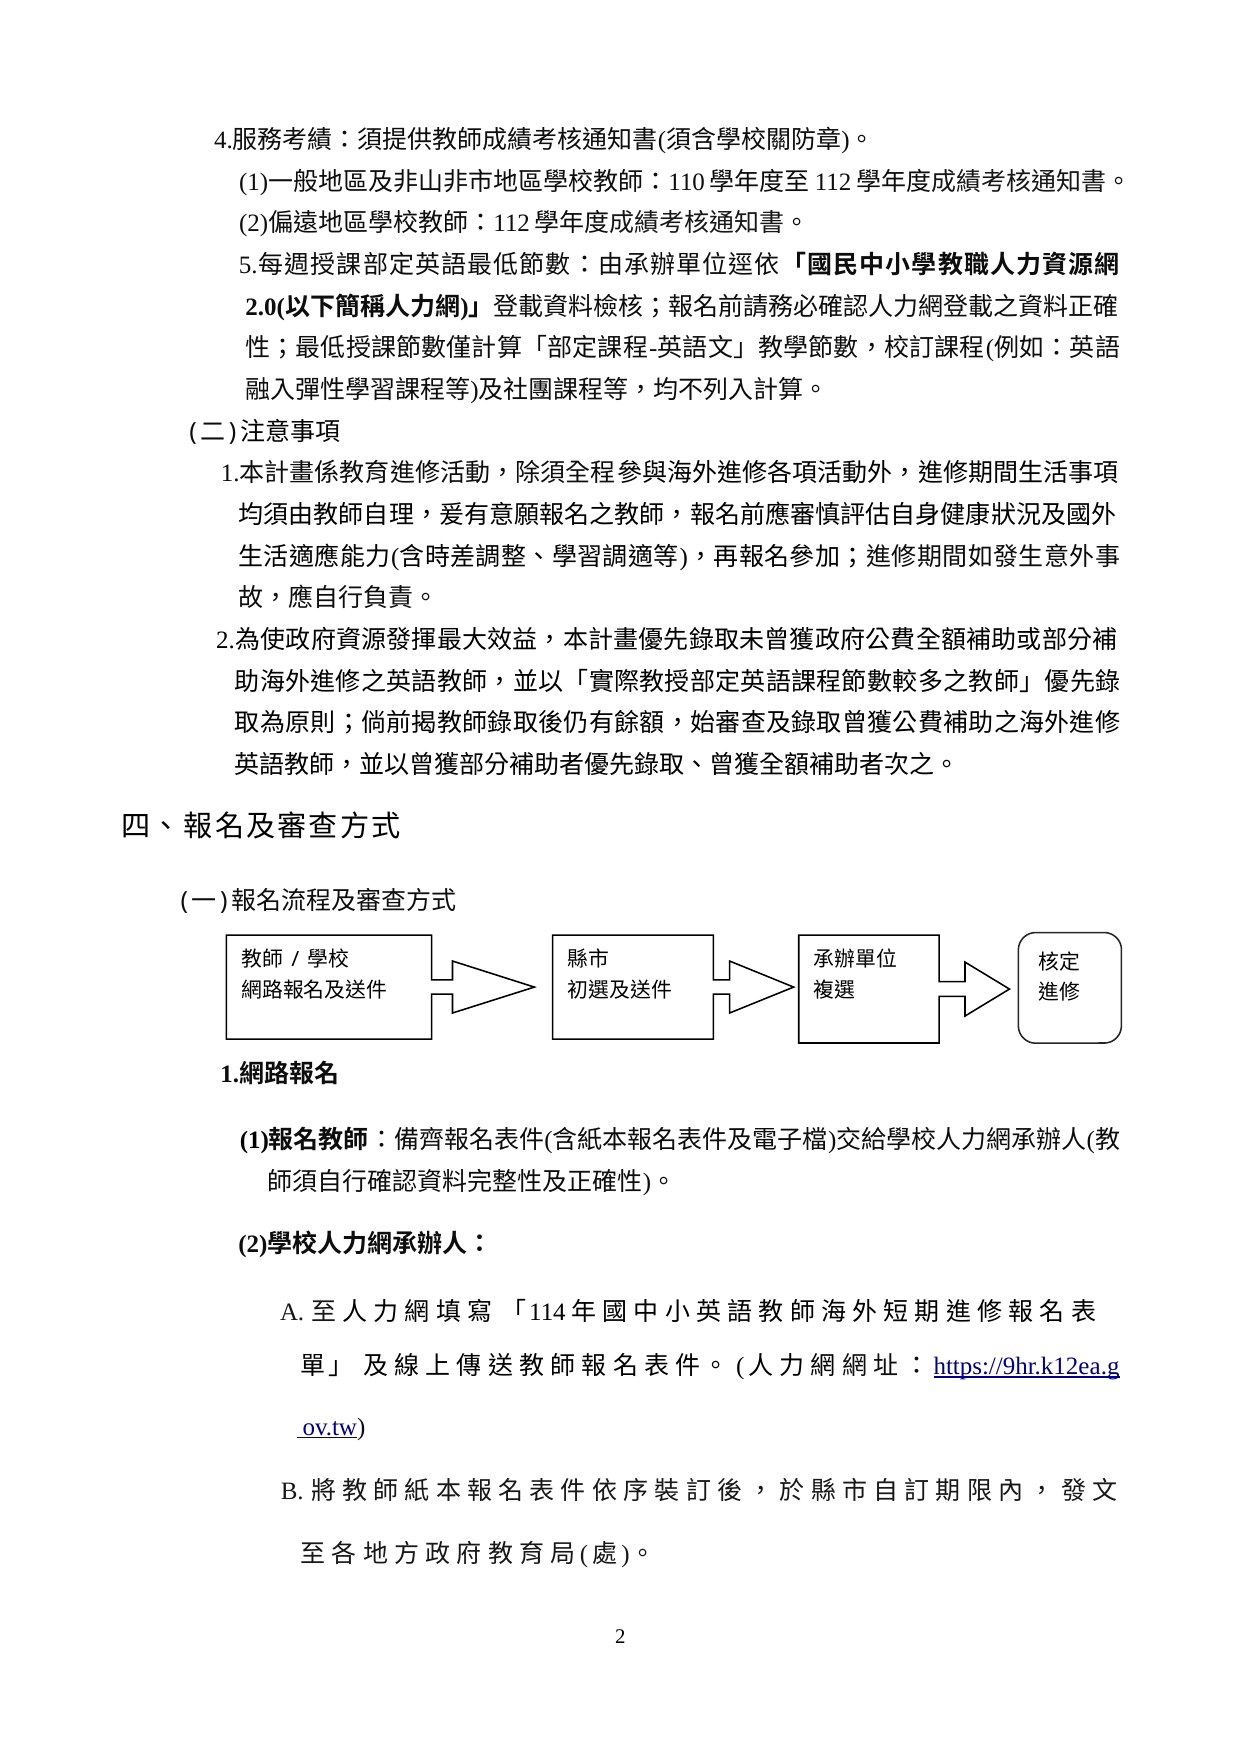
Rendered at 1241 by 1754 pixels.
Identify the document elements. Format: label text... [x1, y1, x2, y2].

text (1)一般地區及非山非市地區學校教師：110學年度至112學年度成績考核通知書。 [170, 157, 1120, 198]
text (1)報名教師：備齊報名表件(含紙本報名表件及電子檔)交給學校人力網承辦人(教師須自行確認資料完整性及正確性)。 [120, 1115, 1120, 1198]
text 4.服務考績：須提供教師成績考核通知書(須含學校關防章)。 [120, 115, 1120, 157]
text 1.本計畫係教育進修活動，除須全程參與海外進修各項活動外，進修期間生活事項均須由教師自理，爰有意願報名之教師，報名前應審慎評估自身健康狀況及國外生活適應能力(含時差調整、學習調適等)，再報名參加；進修期間如發生意外事故，應自行負責。 [221, 448, 1120, 615]
text 2.為使政府資源發揮最大效益，本計畫優先錄取未曾獲政府公費全額補助或部分補助海外進修之英語教師，並以「實際教授部定英語課程節數較多之教師」優先錄取為原則；倘前揭教師錄取後仍有餘額，始審查及錄取曾獲公費補助之海外進修英語教師，並以曾獲部分補助者優先錄取、曾獲全額補助者次之。 [209, 615, 1120, 782]
subtitle 四、報名及審查方式 [120, 782, 1120, 844]
text 5.每週授課部定英語最低節數：由承辦單位逕依「國民中小學教職人力資源網 2.0(以下簡稱人力網)」登載資料檢核；報名前請務必確認人力網登載之資料正確性；最低授課節數僅計算「部定課程-英語文」教學節數，校訂課程(例如：英語融入彈性學習課程等)及社團課程等，均不列入計算。 [120, 240, 1120, 407]
text (2)偏遠地區學校教師：112學年度成績考核通知書。 [170, 198, 1120, 240]
text (二)注意事項 [120, 407, 1120, 448]
text B.將教師紙本報名表件依序裝訂後，於縣市自訂期限內，發文至各地方政府教育局(處)。 [238, 1447, 1120, 1572]
text (一)報名流程及審查方式 [120, 876, 1120, 917]
text (2)學校人力網承辦人： [238, 1223, 1120, 1259]
text A.至人力網填寫「114年國中小英語教師海外短期進修報名表單」及線上傳送教師報名表件。(人力網網址：https://9hr.k12ea.gov.tw) [238, 1259, 1120, 1447]
text 1.網路報名 [120, 1054, 1120, 1090]
